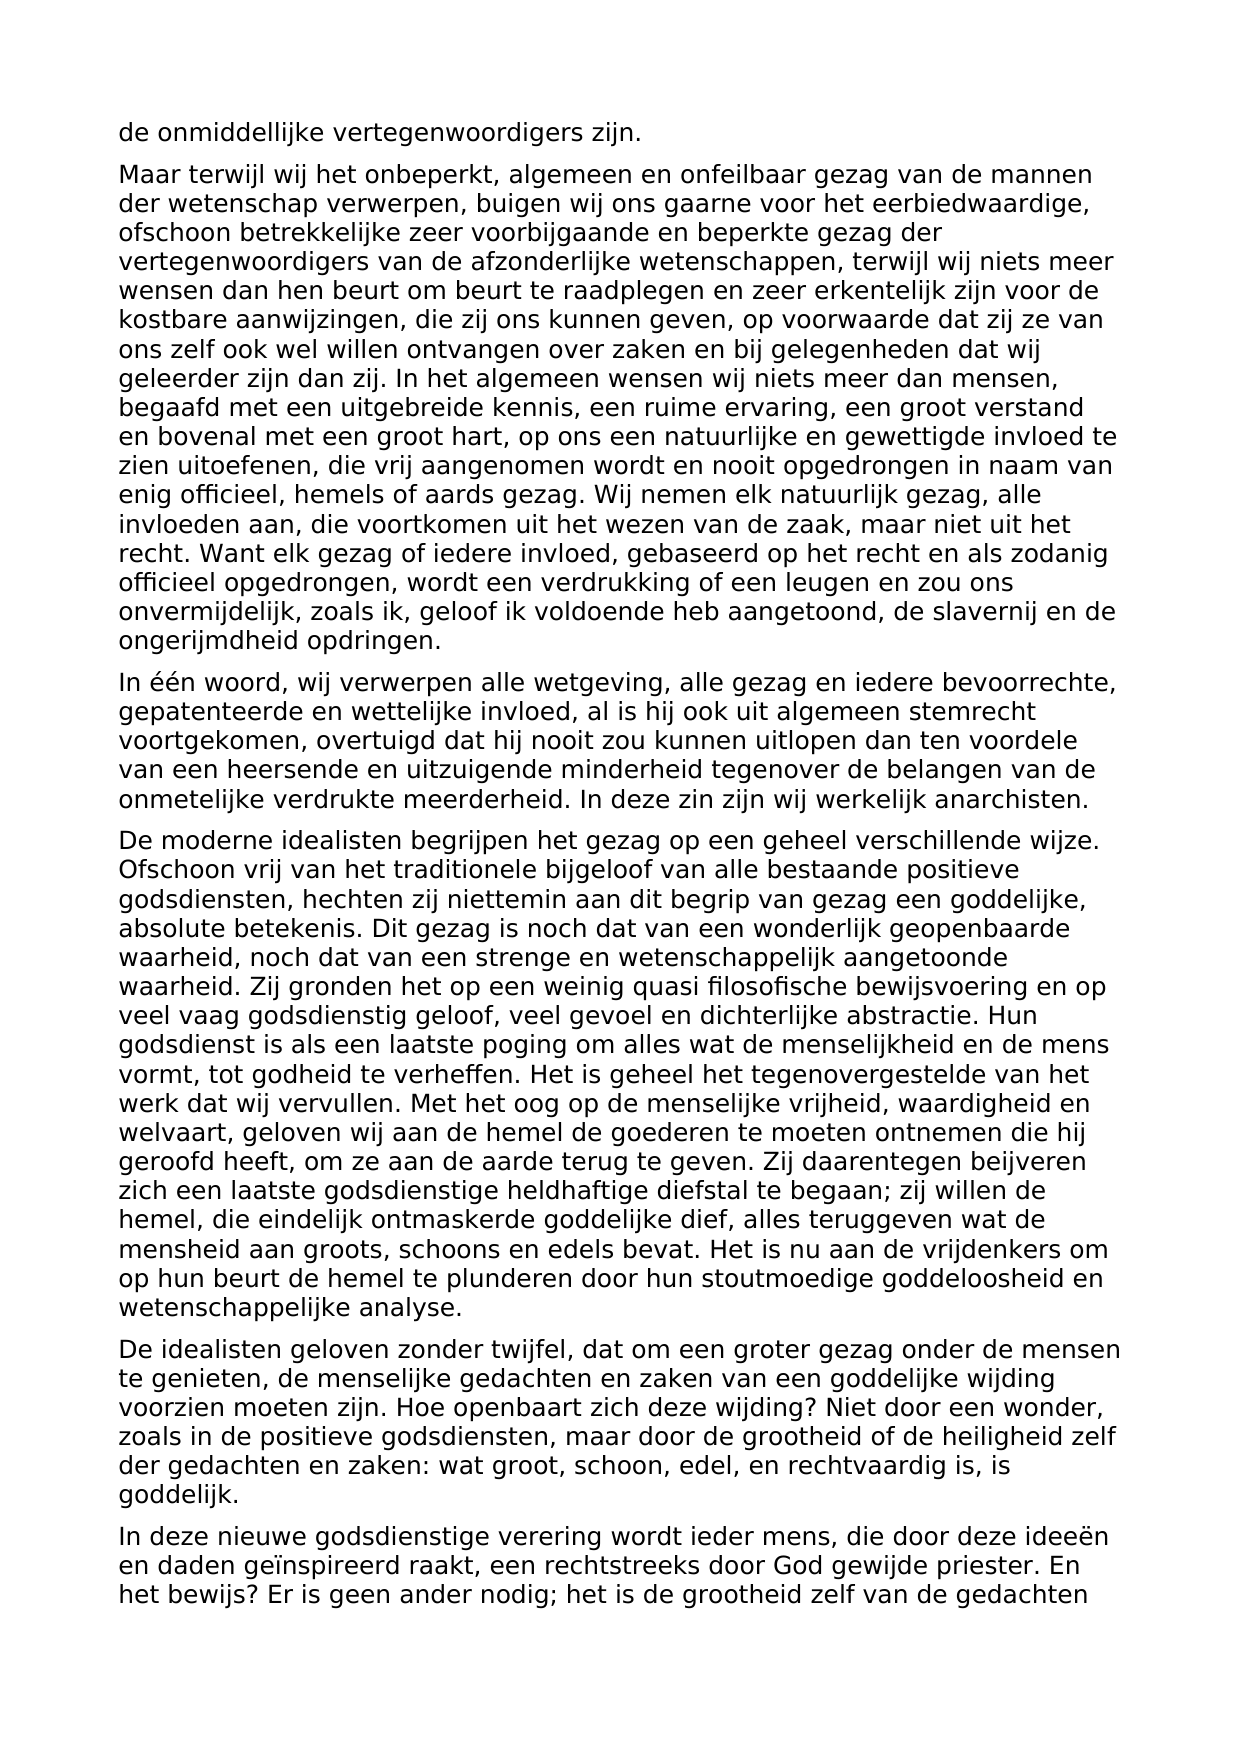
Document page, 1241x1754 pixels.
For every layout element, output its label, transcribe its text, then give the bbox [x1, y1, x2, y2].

text In deze nieuwe godsdienstige verering wordt ieder mens, die door deze ideeën en daden geïnspireerd raakt, een rechtstreeks door God gewijde priester. En het bewijs? Er is geen ander nodig; het is de grootheid zelf van de gedachten [118, 1522, 1122, 1610]
text In één woord, wij verwerpen alle wetgeving, alle gezag en iedere bevoorrechte, gepatenteerde en wettelijke invloed, al is hij ook uit algemeen stemrecht voortgekomen, overtuigd dat hij nooit zou kunnen uitlopen dan ten voordele van een heersende en uitzuigende minderheid tegenover de belangen van de onmetelijke verdrukte meerderheid. In deze zin zijn wij werkelijk anarchisten. [118, 668, 1122, 814]
text De moderne idealisten begrijpen het gezag op een geheel verschillende wijze. Ofschoon vrij van het traditionele bijgeloof van alle bestaande positieve godsdiensten, hechten zij niettemin aan dit begrip van gezag een goddelijke, absolute betekenis. Dit gezag is noch dat van een wonderlijk geopenbaarde waarheid, noch dat van een strenge en wetenschappelijk aangetoonde waarheid. Zij gronden het op een weinig quasi filosofische bewijsvoering en op veel vaag godsdienstig geloof, veel gevoel en dichterlijke abstractie. Hun godsdienst is als een laatste poging om alles wat de menselijkheid en de mens vormt, tot godheid te verheffen. Het is geheel het tegenovergestelde van het werk dat wij vervullen. Met het oog op de menselijke vrijheid, waardigheid en welvaart, geloven wij aan de hemel de goederen te moeten ontnemen die hij geroofd heeft, om ze aan de aarde terug te geven. Zij daarentegen beijveren zich een laatste godsdienstige heldhaftige diefstal te begaan; zij willen de hemel, die eindelijk ontmaskerde goddelijke dief, alles teruggeven wat de mensheid aan groots, schoons en edels bevat. Het is nu aan de vrijdenkers om op hun beurt de hemel te plunderen door hun stoutmoedige goddeloosheid en wetenschappelijke analyse. [118, 826, 1122, 1322]
text de onmiddellijke vertegenwoordigers zijn. [118, 118, 1122, 147]
text Maar terwijl wij het onbeperkt, algemeen en onfeilbaar gezag van de mannen der wetenschap verwerpen, buigen wij ons gaarne voor het eerbiedwaardige, ofschoon betrekkelijke zeer voorbijgaande en beperkte gezag der vertegenwoordigers van de afzonderlijke wetenschappen, terwijl wij niets meer wensen dan hen beurt om beurt te raadplegen en zeer erkentelijk zijn voor de kostbare aanwijzingen, die zij ons kunnen geven, op voorwaarde dat zij ze van ons zelf ook wel willen ontvangen over zaken en bij gelegenheden dat wij geleerder zijn dan zij. In het algemeen wensen wij niets meer dan mensen, begaafd met een uitgebreide kennis, een ruime ervaring, een groot verstand en bovenal met een groot hart, op ons een natuurlijke en gewettigde invloed te zien uitoefenen, die vrij aangenomen wordt en nooit opgedrongen in naam van enig officieel, hemels of aards gezag. Wij nemen elk natuurlijk gezag, alle invloeden aan, die voortkomen uit het wezen van de zaak, maar niet uit het recht. Want elk gezag of iedere invloed, gebaseerd op het recht en als zodanig officieel opgedrongen, wordt een verdrukking of een leugen en zou ons onvermijdelijk, zoals ik, geloof ik voldoende heb aangetoond, de slavernij en de ongerijmdheid opdringen. [118, 160, 1122, 656]
text De idealisten geloven zonder twijfel, dat om een groter gezag onder de mensen te genieten, de menselijke gedachten en zaken van een goddelijke wijding voorzien moeten zijn. Hoe openbaart zich deze wijding? Niet door een wonder, zoals in de positieve godsdiensten, maar door de grootheid of de heiligheid zelf der gedachten en zaken: wat groot, schoon, edel, en rechtvaardig is, is goddelijk. [118, 1335, 1122, 1510]
